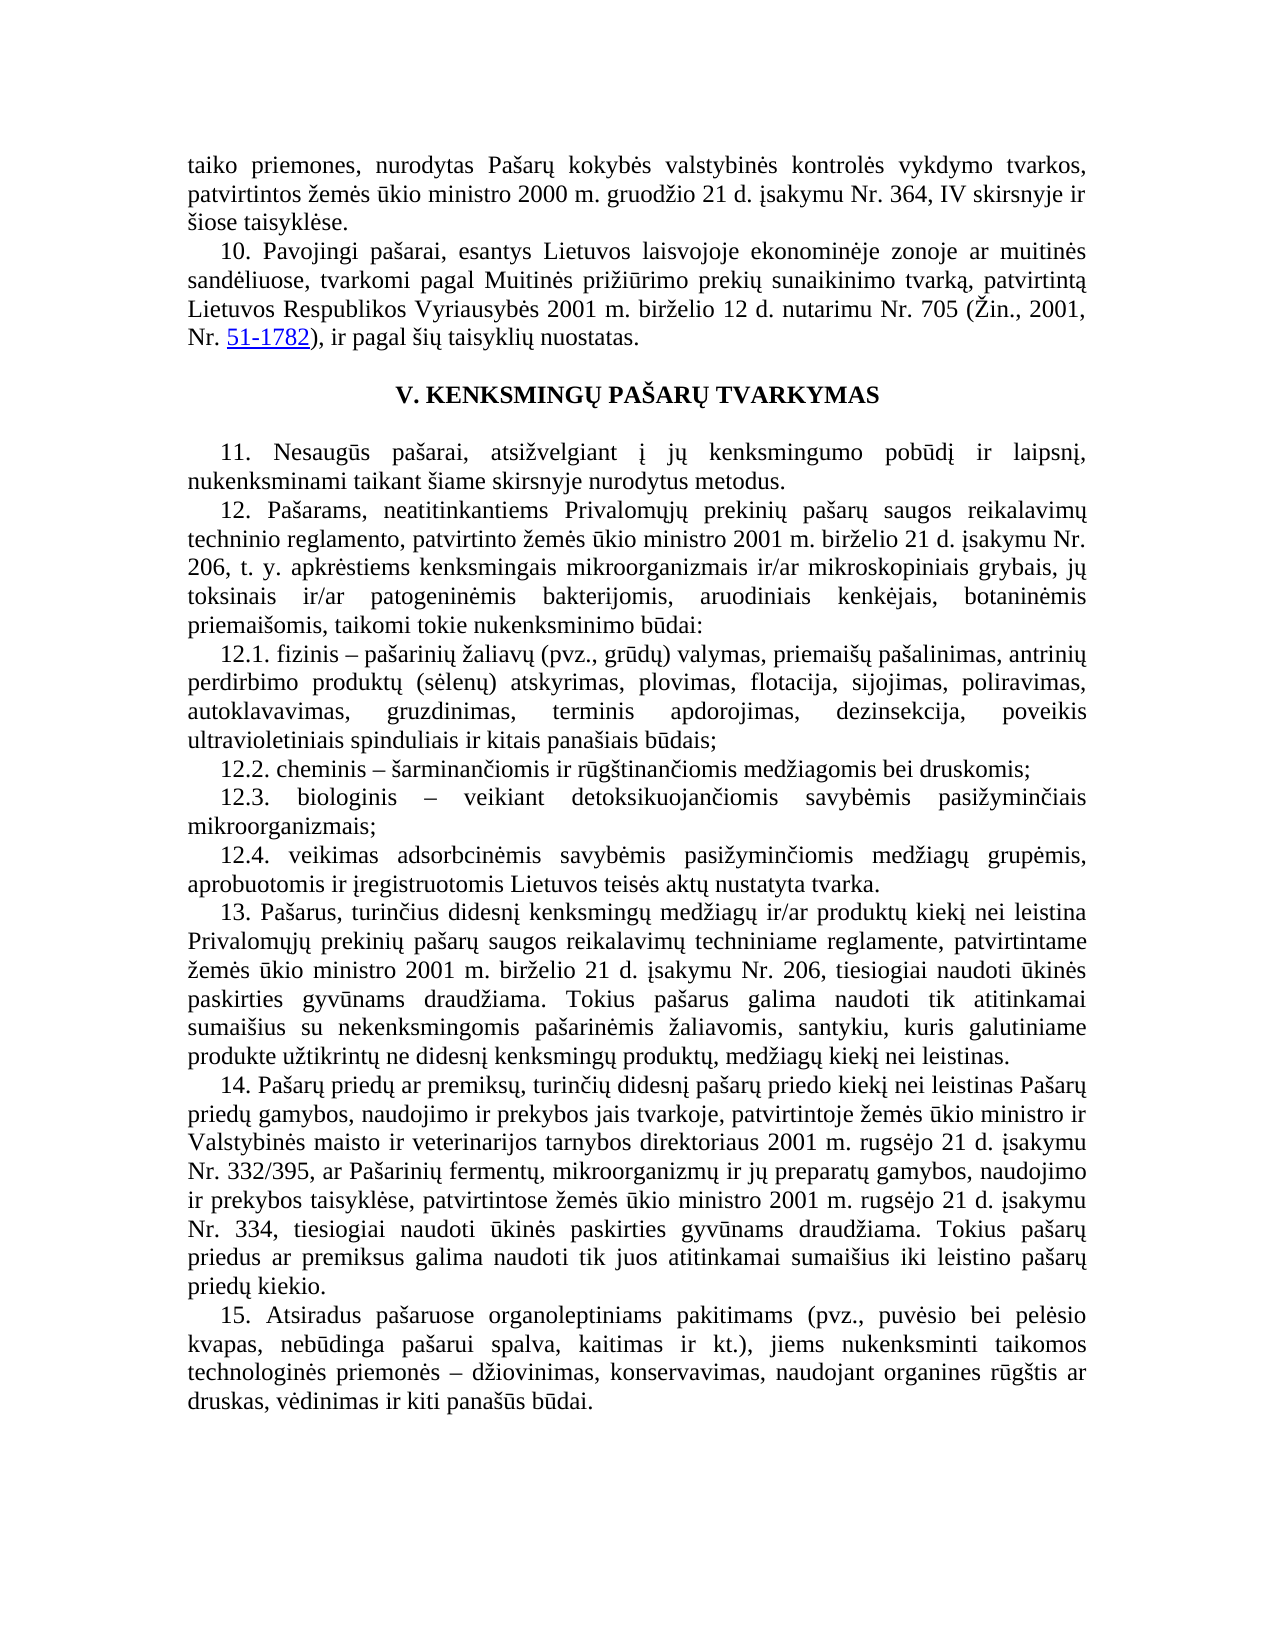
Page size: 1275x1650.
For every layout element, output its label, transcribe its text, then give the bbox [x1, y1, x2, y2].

text 11. Nesaugūs pašarai, atsižvelgiant į jų kenksmingumo pobūdį ir laipsnį, nukenksminami taikant šiame skirsnyje nurodytus metodus. [187, 437, 1087, 495]
text 12.4. veikimas adsorbcinėmis savybėmis pasižyminčiomis medžiagų grupėmis, aprobuotomis ir įregistruotomis Lietuvos teisės aktų nustatyta tvarka. [187, 840, 1087, 897]
text 12.2. cheminis – šarminančiomis ir rūgštinančiomis medžiagomis bei druskomis; [187, 754, 1087, 782]
text 13. Pašarus, turinčius didesnį kenksmingų medžiagų ir/ar produktų kiekį nei leistina Privalomųjų prekinių pašarų saugos reikalavimų techniniame reglamente, patvirtintame žemės ūkio ministro 2001 m. birželio 21 d. įsakymu Nr. 206, tiesiogiai naudoti ūkinės paskirties gyvūnams draudžiama. Tokius pašarus galima naudoti tik atitinkamai sumaišius su nekenksmingomis pašarinėmis žaliavomis, santykiu, kuris galutiniame produkte užtikrintų ne didesnį kenksmingų produktų, medžiagų kiekį nei leistinas. [187, 897, 1087, 1070]
text 12.1. fizinis – pašarinių žaliavų (pvz., grūdų) valymas, priemaišų pašalinimas, antrinių perdirbimo produktų (sėlenų) atskyrimas, plovimas, flotacija, sijojimas, poliravimas, autoklavavimas, gruzdinimas, terminis apdorojimas, dezinsekcija, poveikis ultravioletiniais spinduliais ir kitais panašiais būdais; [187, 639, 1087, 754]
text 10. Pavojingi pašarai, esantys Lietuvos laisvojoje ekonominėje zonoje ar muitinės sandėliuose, tvarkomi pagal Muitinės prižiūrimo prekių sunaikinimo tvarką, patvirtintą Lietuvos Respublikos Vyriausybės 2001 m. birželio 12 d. nutarimu Nr. 705 (Žin., 2001, Nr. 51-1782), ir pagal šių taisyklių nuostatas. [187, 236, 1087, 351]
text 15. Atsiradus pašaruose organoleptiniams pakitimams (pvz., puvėsio bei pelėsio kvapas, nebūdinga pašarui spalva, kaitimas ir kt.), jiems nukenksminti taikomos technologinės priemonės – džiovinimas, konservavimas, naudojant organines rūgštis ar druskas, vėdinimas ir kiti panašūs būdai. [187, 1300, 1087, 1415]
text 12. Pašarams, neatitinkantiems Privalomųjų prekinių pašarų saugos reikalavimų techninio reglamento, patvirtinto žemės ūkio ministro 2001 m. birželio 21 d. įsakymu Nr. 206, t. y. apkrėstiems kenksmingais mikroorganizmais ir/ar mikroskopiniais grybais, jų toksinais ir/ar patogeninėmis bakterijomis, aruodiniais kenkėjais, botaninėmis priemaišomis, taikomi tokie nukenksminimo būdai: [187, 495, 1087, 639]
text V. KENKSMINGŲ PAŠARŲ TVARKYMAS [187, 380, 1087, 409]
text taiko priemones, nurodytas Pašarų kokybės valstybinės kontrolės vykdymo tvarkos, patvirtintos žemės ūkio ministro 2000 m. gruodžio 21 d. įsakymu Nr. 364, IV skirsnyje ir šiose taisyklėse. [187, 150, 1087, 236]
text 14. Pašarų priedų ar premiksų, turinčių didesnį pašarų priedo kiekį nei leistinas Pašarų priedų gamybos, naudojimo ir prekybos jais tvarkoje, patvirtintoje žemės ūkio ministro ir Valstybinės maisto ir veterinarijos tarnybos direktoriaus 2001 m. rugsėjo 21 d. įsakymu Nr. 332/395, ar Pašarinių fermentų, mikroorganizmų ir jų preparatų gamybos, naudojimo ir prekybos taisyklėse, patvirtintose žemės ūkio ministro 2001 m. rugsėjo 21 d. įsakymu Nr. 334, tiesiogiai naudoti ūkinės paskirties gyvūnams draudžiama. Tokius pašarų priedus ar premiksus galima naudoti tik juos atitinkamai sumaišius iki leistino pašarų priedų kiekio. [187, 1070, 1087, 1300]
text 12.3. biologinis – veikiant detoksikuojančiomis savybėmis pasižyminčiais mikroorganizmais; [187, 782, 1087, 840]
